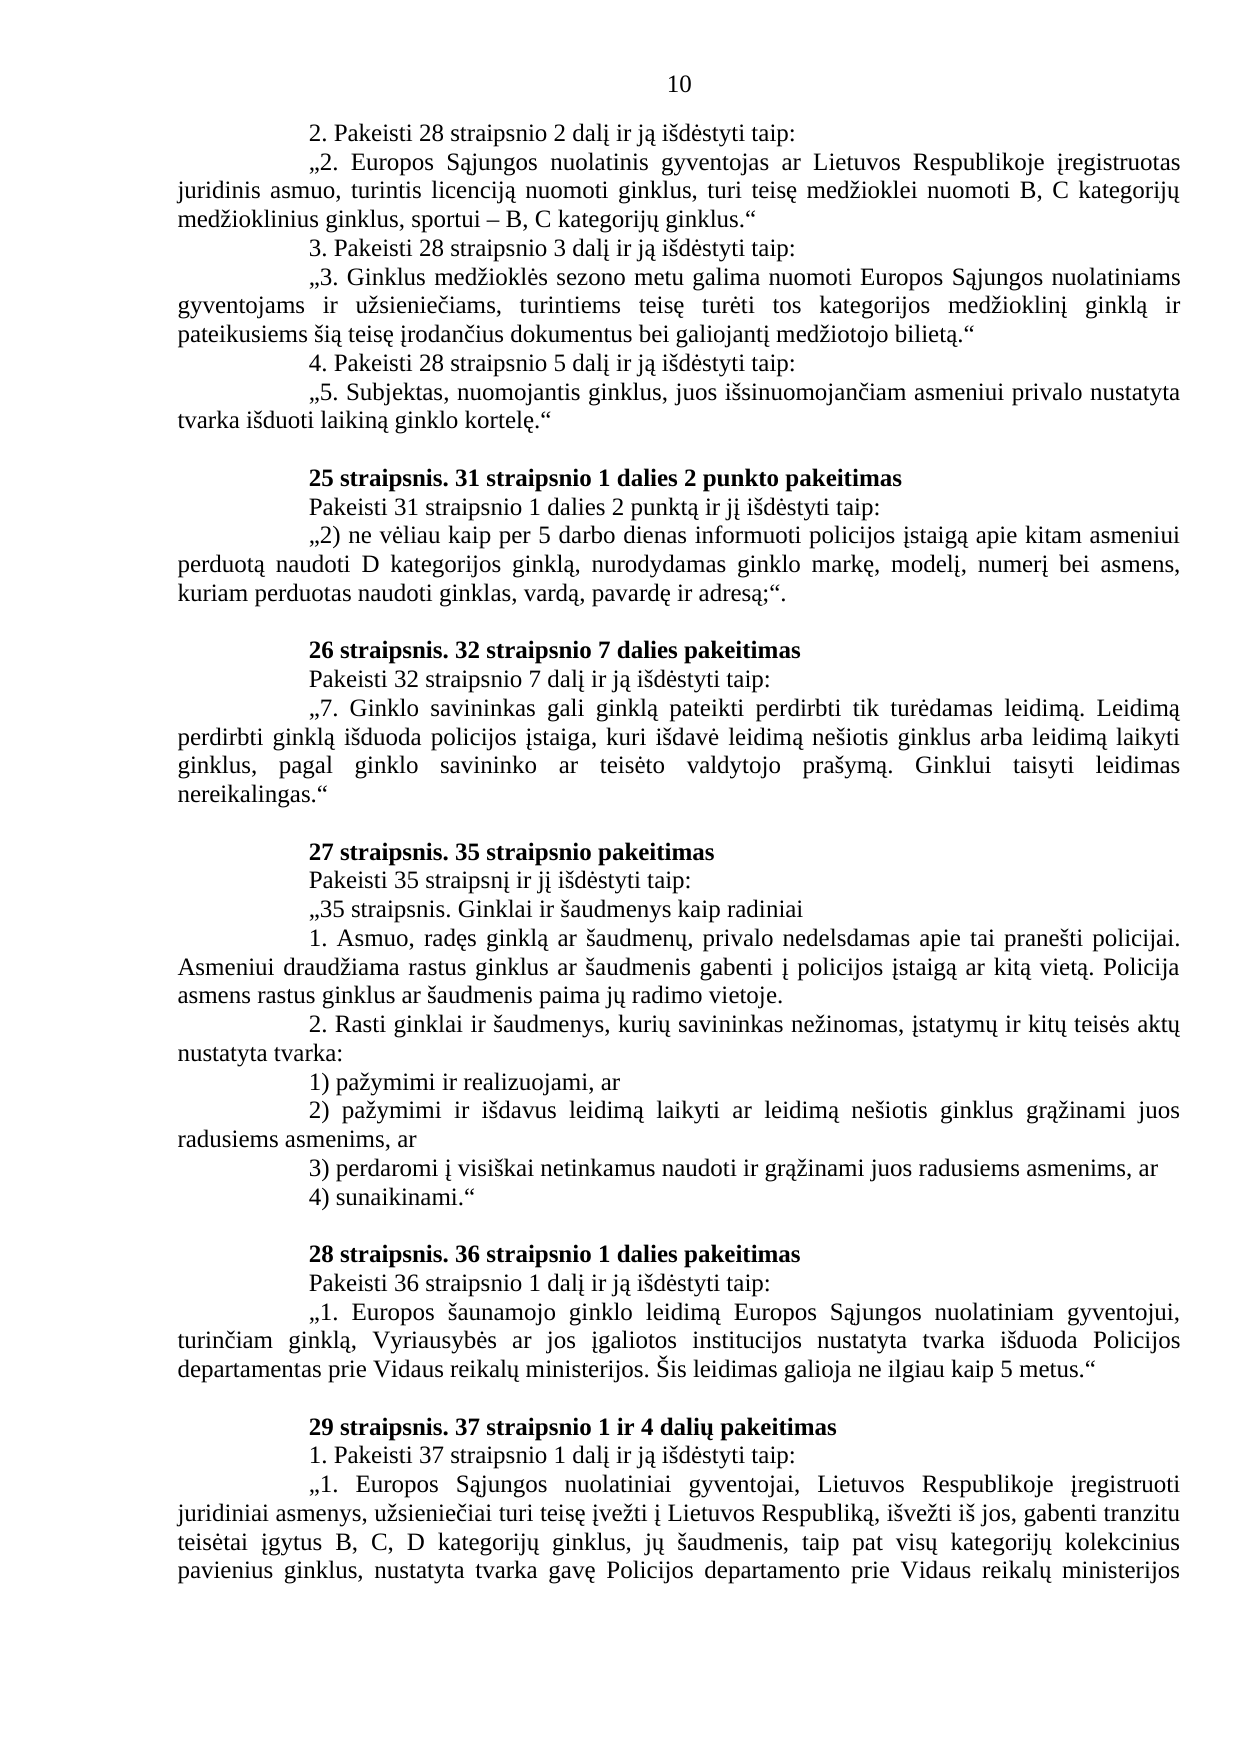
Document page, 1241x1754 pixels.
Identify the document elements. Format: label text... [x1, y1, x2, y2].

text „35 straipsnis. Ginklai ir šaudmenys kaip radiniai [177, 894, 1181, 923]
text Pakeisti 35 straipsnį ir jį išdėstyti taip: [177, 866, 1181, 894]
text 25 straipsnis. 31 straipsnio 1 dalies 2 punkto pakeitimas [177, 463, 1181, 492]
text Pakeisti 32 straipsnio 7 dalį ir ją išdėstyti taip: [177, 664, 1181, 693]
text „1. Europos šaunamojo ginklo leidimą Europos Sąjungos nuolatiniam gyventojui, turinčiam ginklą, Vyriausybės ar jos įgaliotos institucijos nustatyta tvarka išduoda Policijos departamentas prie Vidaus reikalų ministerijos. Šis leidimas galioja ne ilgiau kaip 5 metus.“ [177, 1297, 1181, 1383]
text 4. Pakeisti 28 straipsnio 5 dalį ir ją išdėstyti taip: [177, 348, 1181, 377]
text 3) perdaromi į visiškai netinkamus naudoti ir grąžinami juos radusiems asmenims, ar [177, 1153, 1181, 1182]
text 2. Rasti ginklai ir šaudmenys, kurių savininkas nežinomas, įstatymų ir kitų teisės aktų nustatyta tvarka: [177, 1009, 1181, 1067]
text „5. Subjektas, nuomojantis ginklus, juos išsinuomojančiam asmeniui privalo nustatyta tvarka išduoti laikiną ginklo kortelę.“ [177, 377, 1181, 434]
text 4) sunaikinami.“ [177, 1182, 1181, 1211]
text 2. Pakeisti 28 straipsnio 2 dalį ir ją išdėstyti taip: [177, 118, 1181, 147]
text „2. Europos Sąjungos nuolatinis gyventojas ar Lietuvos Respublikoje įregistruotas juridinis asmuo, turintis licenciją nuomoti ginklus, turi teisę medžioklei nuomoti B, C kategorijų medžioklinius ginklus, sportui – B, C kategorijų ginklus.“ [177, 147, 1181, 233]
text 1. Asmuo, radęs ginklą ar šaudmenų, privalo nedelsdamas apie tai pranešti policijai. Asmeniui draudžiama rastus ginklus ar šaudmenis gabenti į policijos įstaigą ar kitą vietą. Policija asmens rastus ginklus ar šaudmenis paima jų radimo vietoje. [177, 923, 1181, 1009]
text 1) pažymimi ir realizuojami, ar [177, 1067, 1181, 1096]
text 3. Pakeisti 28 straipsnio 3 dalį ir ją išdėstyti taip: [177, 233, 1181, 262]
text 27 straipsnis. 35 straipsnio pakeitimas [177, 837, 1181, 866]
text Pakeisti 36 straipsnio 1 dalį ir ją išdėstyti taip: [177, 1268, 1181, 1297]
text 28 straipsnis. 36 straipsnio 1 dalies pakeitimas [177, 1239, 1181, 1268]
text 26 straipsnis. 32 straipsnio 7 dalies pakeitimas [177, 636, 1181, 664]
text „2) ne vėliau kaip per 5 darbo dienas informuoti policijos įstaigą apie kitam asmeniui perduotą naudoti D kategorijos ginklą, nurodydamas ginklo markę, modelį, numerį bei asmens, kuriam perduotas naudoti ginklas, vardą, pavardę ir adresą;“. [177, 521, 1181, 607]
text „3. Ginklus medžioklės sezono metu galima nuomoti Europos Sąjungos nuolatiniams gyventojams ir užsieniečiams, turintiems teisę turėti tos kategorijos medžioklinį ginklą ir pateikusiems šią teisę įrodančius dokumentus bei galiojantį medžiotojo bilietą.“ [177, 262, 1181, 348]
text „1. Europos Sąjungos nuolatiniai gyventojai, Lietuvos Respublikoje įregistruoti juridiniai asmenys, užsieniečiai turi teisę įvežti į Lietuvos Respubliką, išvežti iš jos, gabenti tranzitu teisėtai įgytus B, C, D kategorijų ginklus, jų šaudmenis, taip pat visų kategorijų kolekcinius pavienius ginklus, nustatyta tvarka gavę Policijos departamento prie Vidaus reikalų ministerijos [177, 1469, 1181, 1584]
text Pakeisti 31 straipsnio 1 dalies 2 punktą ir jį išdėstyti taip: [177, 492, 1181, 521]
text „7. Ginklo savininkas gali ginklą pateikti perdirbti tik turėdamas leidimą. Leidimą perdirbti ginklą išduoda policijos įstaiga, kuri išdavė leidimą nešiotis ginklus arba leidimą laikyti ginklus, pagal ginklo savininko ar teisėto valdytojo prašymą. Ginklui taisyti leidimas nereikalingas.“ [177, 693, 1181, 808]
text 1. Pakeisti 37 straipsnio 1 dalį ir ją išdėstyti taip: [177, 1441, 1181, 1469]
text 29 straipsnis. 37 straipsnio 1 ir 4 dalių pakeitimas [177, 1412, 1181, 1441]
text 2) pažymimi ir išdavus leidimą laikyti ar leidimą nešiotis ginklus grąžinami juos radusiems asmenims, ar [177, 1096, 1181, 1153]
